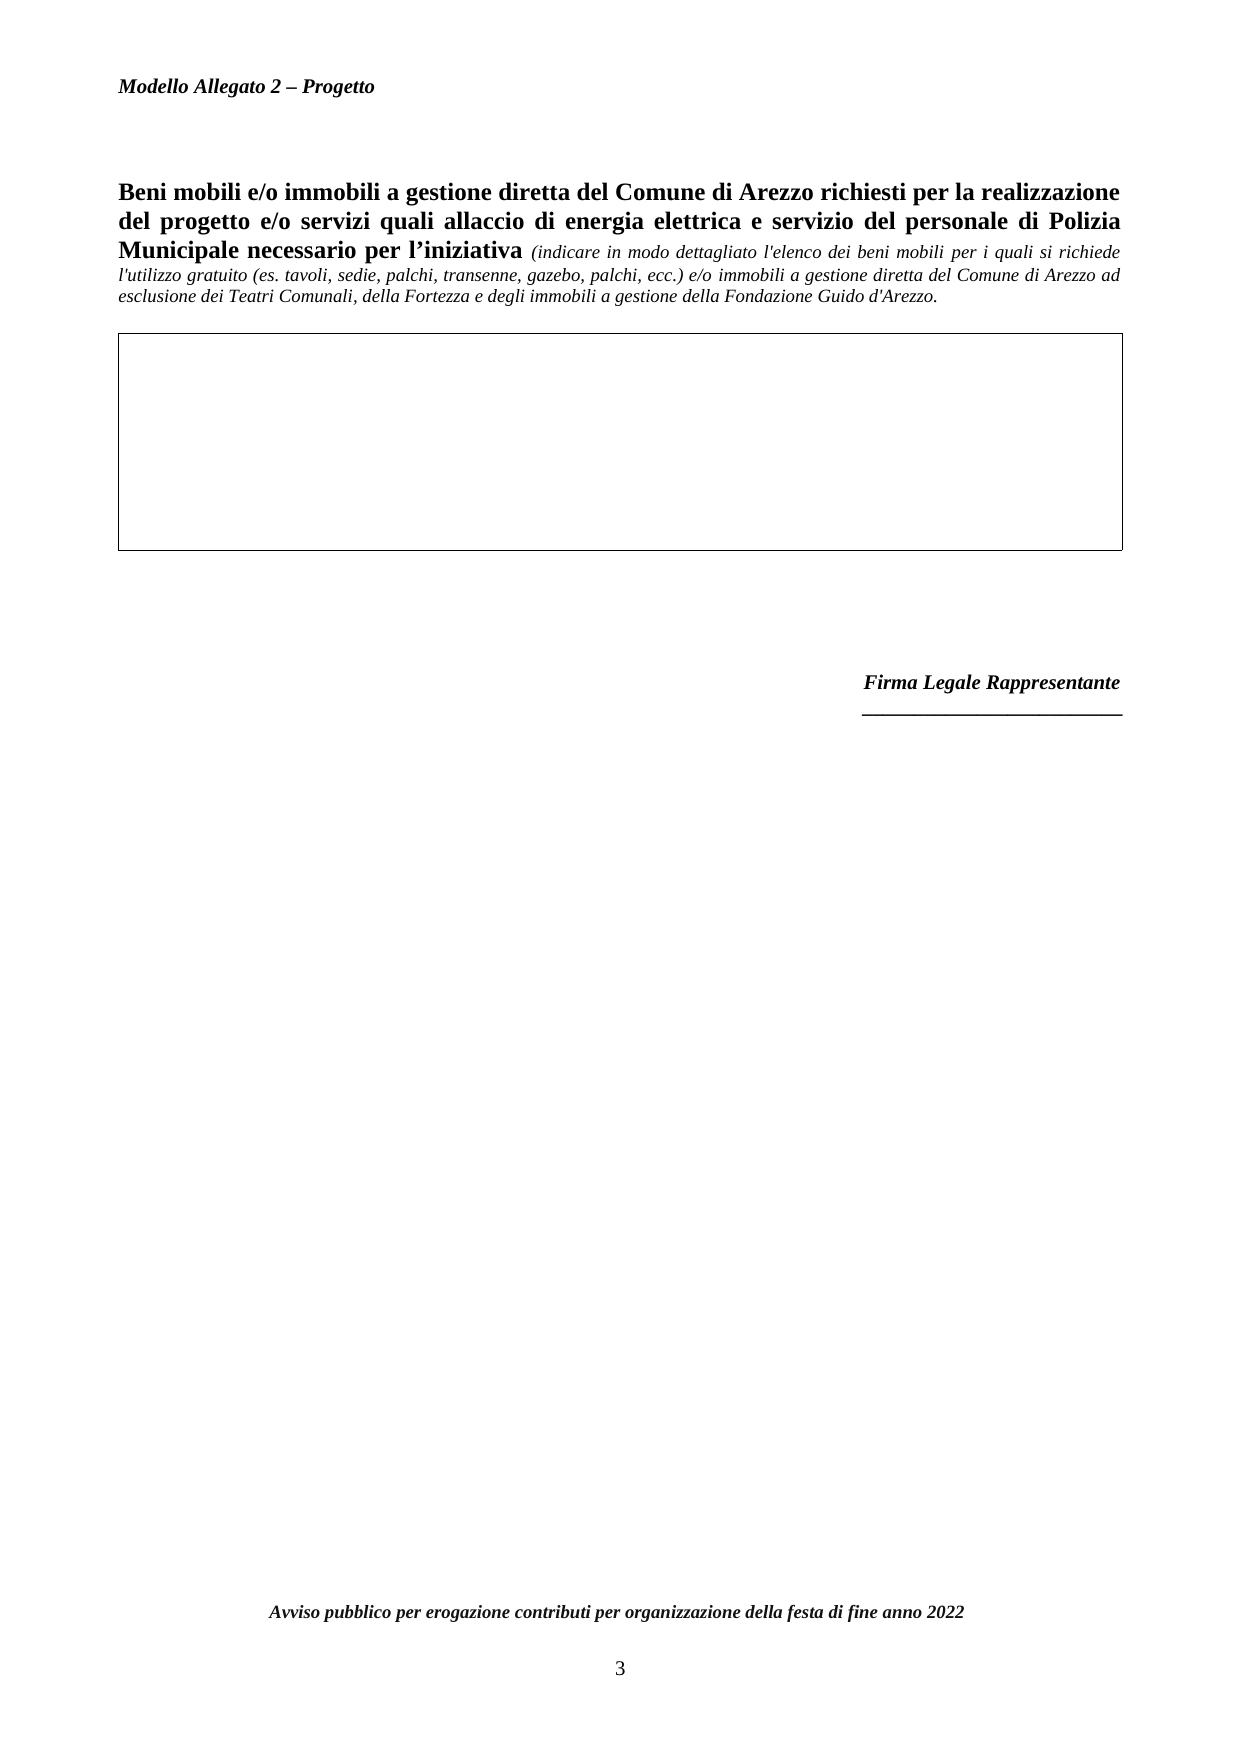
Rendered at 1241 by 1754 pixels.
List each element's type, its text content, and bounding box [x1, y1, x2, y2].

text Firma Legale Rappresentante [118, 670, 1122, 694]
text _________________________ [118, 694, 1122, 718]
text Beni mobili e/o immobili a gestione diretta del Comune di Arezzo richiesti per la realizzazione del progetto e/o servizi quali allaccio di energia elettrica e servizio del personale di Polizia Municipale necessario per l’iniziativa (indicare in modo dettagliato l'elenco dei beni mobili per i quali si richiede l'utilizzo gratuito (es. tavoli, sedie, palchi, transenne, gazebo, palchi, ecc.) e/o immobili a gestione diretta del Comune di Arezzo ad esclusione dei Teatri Comunali, della Fortezza e degli immobili a gestione della Fondazione Guido d'Arezzo. [118, 177, 1122, 307]
